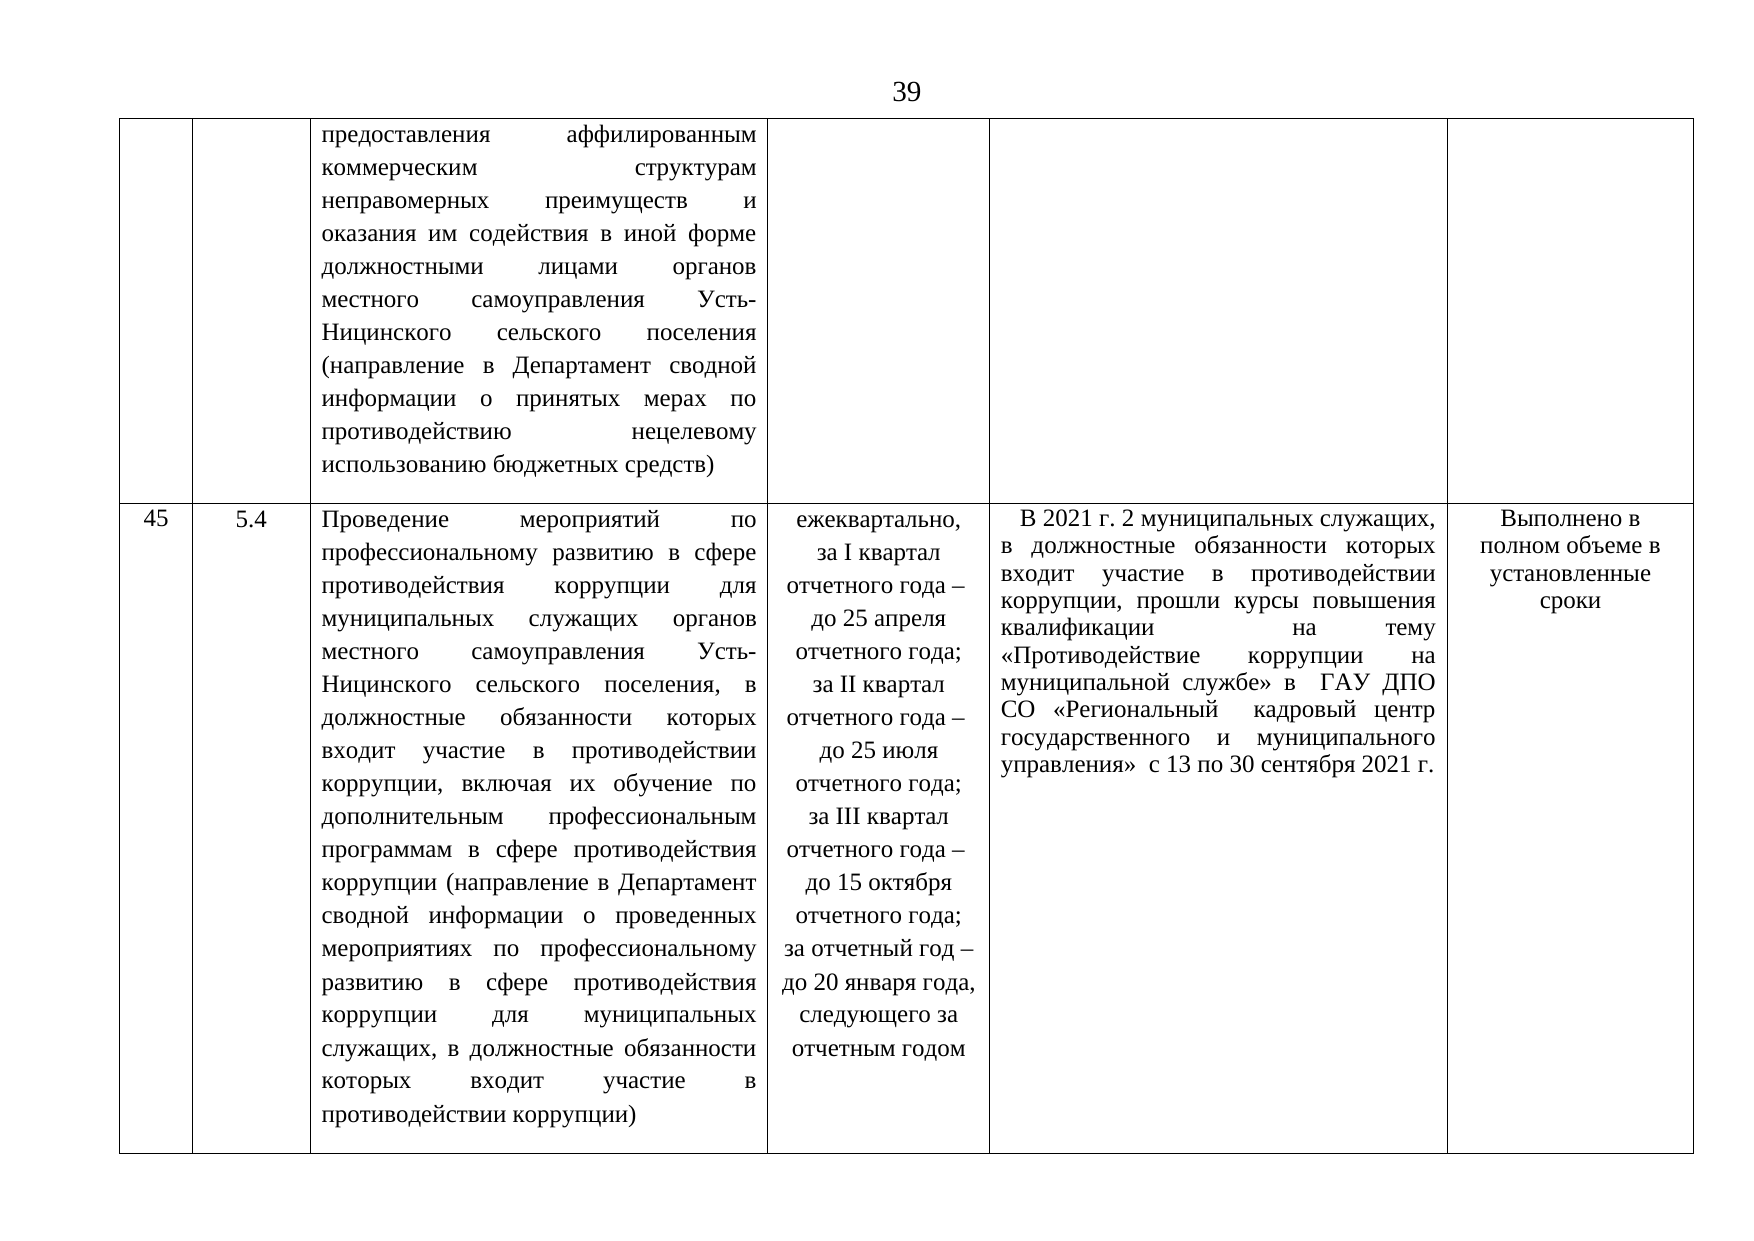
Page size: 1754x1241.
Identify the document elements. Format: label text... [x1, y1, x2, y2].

table_cell ежеквартально, за I квартал отчетного года – до 25 апреля отчетного года; за II квартал отчетного года – до 25 июля отчетного года; за III квартал отчетного года – до 15 октября отчетного года; за отчетный год – до 20 января года, следующего за отчетным годом [768, 504, 989, 1152]
table_cell Проведение мероприятий по профессиональному развитию в сфере противодействия коррупции для муниципальных служащих органов местного самоуправления Усть-Ницинского сельского поселения, в должностные обязанности которых входит участие в противодействии коррупции, включая их обучение по дополнительным профессиональным программам в сфере противодействия коррупции (направление в Департамент сводной информации о проведенных мероприятиях по профессиональному развитию в сфере противодействия коррупции для муниципальных служащих, в должностные обязанности которых входит участие в противодействии коррупции) [311, 504, 767, 1152]
table_cell [120, 119, 192, 503]
table_cell [990, 119, 1447, 503]
table_cell В 2021 г. 2 муниципальных служащих, в должностные обязанности которых входит участие в противодействии коррупции, прошли курсы повышения квалификации на тему «Противодействие коррупции на муниципальной службе» в ГАУ ДПО СО «Региональный кадровый центр государственного и муниципального управления» с 13 по 30 сентября 2021 г. [990, 504, 1447, 1152]
table_cell [1448, 119, 1693, 503]
table_cell [193, 119, 310, 503]
table_cell 5.4 [193, 504, 310, 1152]
table_cell предоставления аффилированным коммерческим структурам неправомерных преимуществ и оказания им содействия в иной форме должностными лицами органов местного самоуправления Усть-Ницинского сельского поселения (направление в Департамент сводной информации о принятых мерах по противодействию нецелевому использованию бюджетных средств) [311, 119, 767, 503]
table_cell [768, 119, 989, 503]
table_cell Выполнено в полном объеме в установленные сроки [1448, 504, 1693, 1152]
table_cell 45 [120, 504, 192, 1152]
